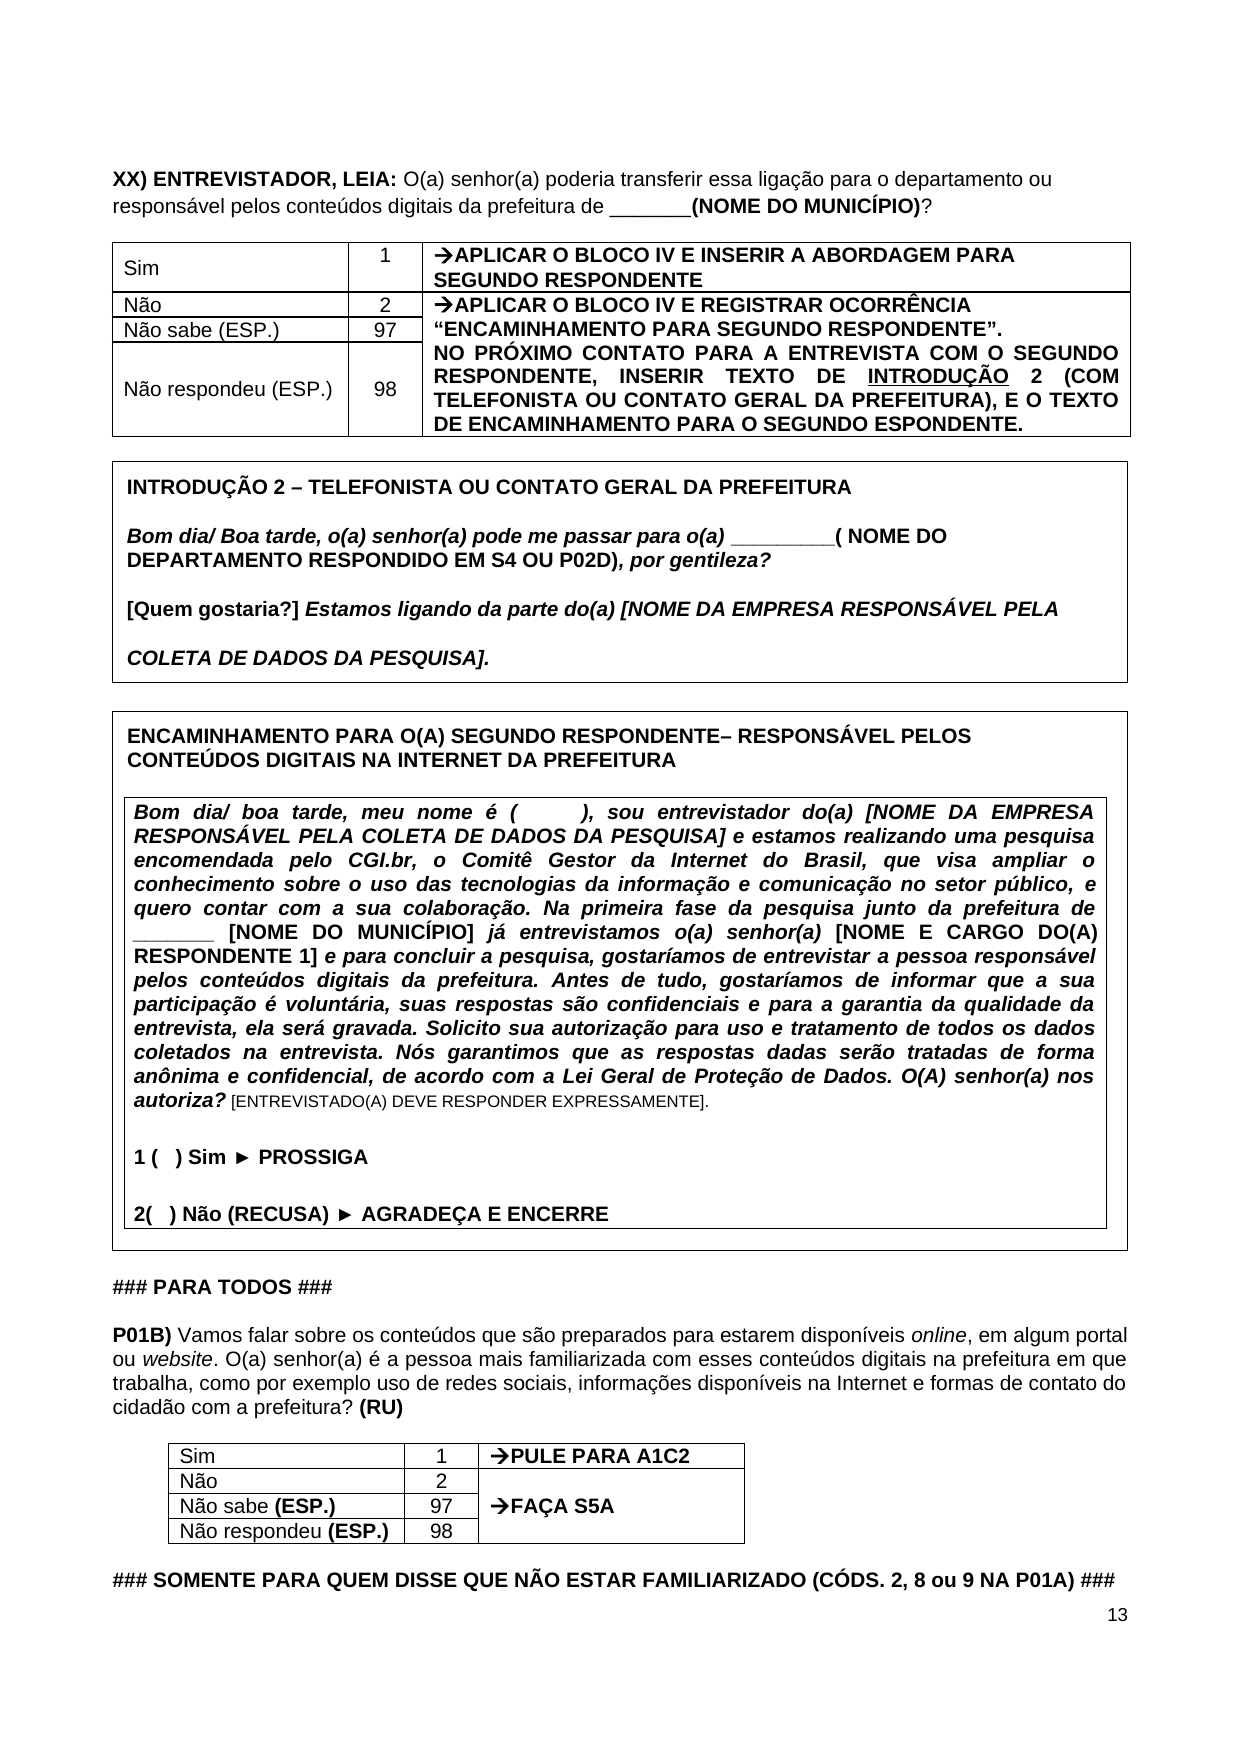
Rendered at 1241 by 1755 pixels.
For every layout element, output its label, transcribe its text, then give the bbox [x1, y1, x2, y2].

table_cell 97 [349, 318, 422, 341]
table_cell 97 [405, 1494, 478, 1518]
table_header Sim [113, 243, 348, 291]
table_header ENCAMINHAMENTO PARA O(A) SEGUNDO RESPONDENTE– RESPONSÁVEL PELOS CONTEÚDOS DIGITAIS NA INTERNET DA PREFEITURA Bom dia/ boa tarde, meu nome é ( ), sou entrevistador do(a) [NOME DA EMPRESA RESPONSÁVEL PELA COLETA DE DADOS DA PESQUISA] e estamos realizando uma pesquisa encomendada pelo CGI.br, o Comitê Gestor da Internet do Brasil, que visa ampliar o conhecimento sobre o uso das tecnologias da informação e comunicação no setor público, e quero contar com a sua colaboração. Na primeira fase da pesquisa junto da prefeitura de _______ [NOME DO MUNICÍPIO] já entrevistamos o(a) senhor(a) [NOME E CARGO DO(A) RESPONDENTE 1] e para concluir a pesquisa, gostaríamos de entrevistar a pessoa responsável pelos conteúdos digitais da prefeitura. Antes de tudo, gostaríamos de informar que a sua participação é voluntária, suas respostas são confidenciais e para a garantia da qualidade da entrevista, ela será gravada. Solicito sua autorização para uso e tratamento de todos os dados coletados na entrevista. Nós garantimos que as respostas dadas serão tratadas de forma anônima e confidencial, de acordo com a Lei Geral de Proteção de Dados. O(A) senhor(a) nos autoriza? [ENTREVISTADO(A) DEVE RESPONDER EXPRESSAMENTE]. 1 ( ) Sim ► PROSSIGA 2( ) Não (RECUSA) ► AGRADEÇA E ENCERRE [113, 712, 1127, 1250]
table_cell Não sabe (ESP.) [113, 318, 348, 341]
table_cell Não respondeu (ESP.) [113, 343, 348, 436]
table_header INTRODUÇÃO 2 – TELEFONISTA OU CONTATO GERAL DA PREFEITURA Bom dia/ Boa tarde, o(a) senhor(a) pode me passar para o(a) _________( NOME DO DEPARTAMENTO RESPONDIDO EM S4 OU P02D), por gentileza? [Quem gostaria?] Estamos ligando da parte do(a) [NOME DA EMPRESA RESPONSÁVEL PELA COLETA DE DADOS DA PESQUISA]. [113, 462, 1127, 682]
table_header PULE PARA A1C2 [479, 1444, 744, 1468]
table_cell FAÇA S5A [479, 1469, 744, 1543]
text P01B) Vamos falar sobre os conteúdos que são preparados para estarem disponíveis online, em algum portal ou website. O(a) senhor(a) é a pessoa mais familiarizada com esses conteúdos digitais na prefeitura em que trabalha, como por exemplo uso de redes sociais, informações disponíveis na Internet e formas de contato do cidadão com a prefeitura? (RU) [112, 1323, 1128, 1419]
table_cell Não sabe (ESP.) [169, 1494, 404, 1518]
text ### SOMENTE PARA QUEM DISSE QUE NÃO ESTAR FAMILIARIZADO (CÓDS. 2, 8 ou 9 NA P01A) ### [112, 1568, 1128, 1592]
text XX) ENTREVISTADOR, LEIA: O(a) senhor(a) poderia transferir essa ligação para o departamento ou responsável pelos conteúdos digitais da prefeitura de _______(NOME DO MUNICÍPIO)? [112, 166, 1128, 218]
table_cell 2 [349, 293, 422, 316]
table_cell APLICAR O BLOCO IV E REGISTRAR OCORRÊNCIA “ENCAMINHAMENTO PARA SEGUNDO RESPONDENTE”. NO PRÓXIMO CONTATO PARA A ENTREVISTA COM O SEGUNDO RESPONDENTE, INSERIR TEXTO DE INTRODUÇÃO 2 (COM TELEFONISTA OU CONTATO GERAL DA PREFEITURA), E O TEXTO DE ENCAMINHAMENTO PARA O SEGUNDO ESPONDENTE. [423, 293, 1130, 436]
text ### PARA TODOS ### [112, 1275, 1128, 1299]
table_header 1 [405, 1444, 478, 1468]
table_header APLICAR O BLOCO IV E INSERIR A ABORDAGEM PARA SEGUNDO RESPONDENTE [423, 243, 1130, 291]
table_header 1 [349, 243, 422, 291]
table_cell Não [113, 293, 348, 316]
table_header Sim [169, 1444, 404, 1468]
table_cell Não respondeu (ESP.) [169, 1519, 404, 1543]
table_cell 2 [405, 1469, 478, 1493]
table_cell 98 [349, 343, 422, 436]
table_cell Não [169, 1469, 404, 1493]
table_cell 98 [405, 1519, 478, 1543]
